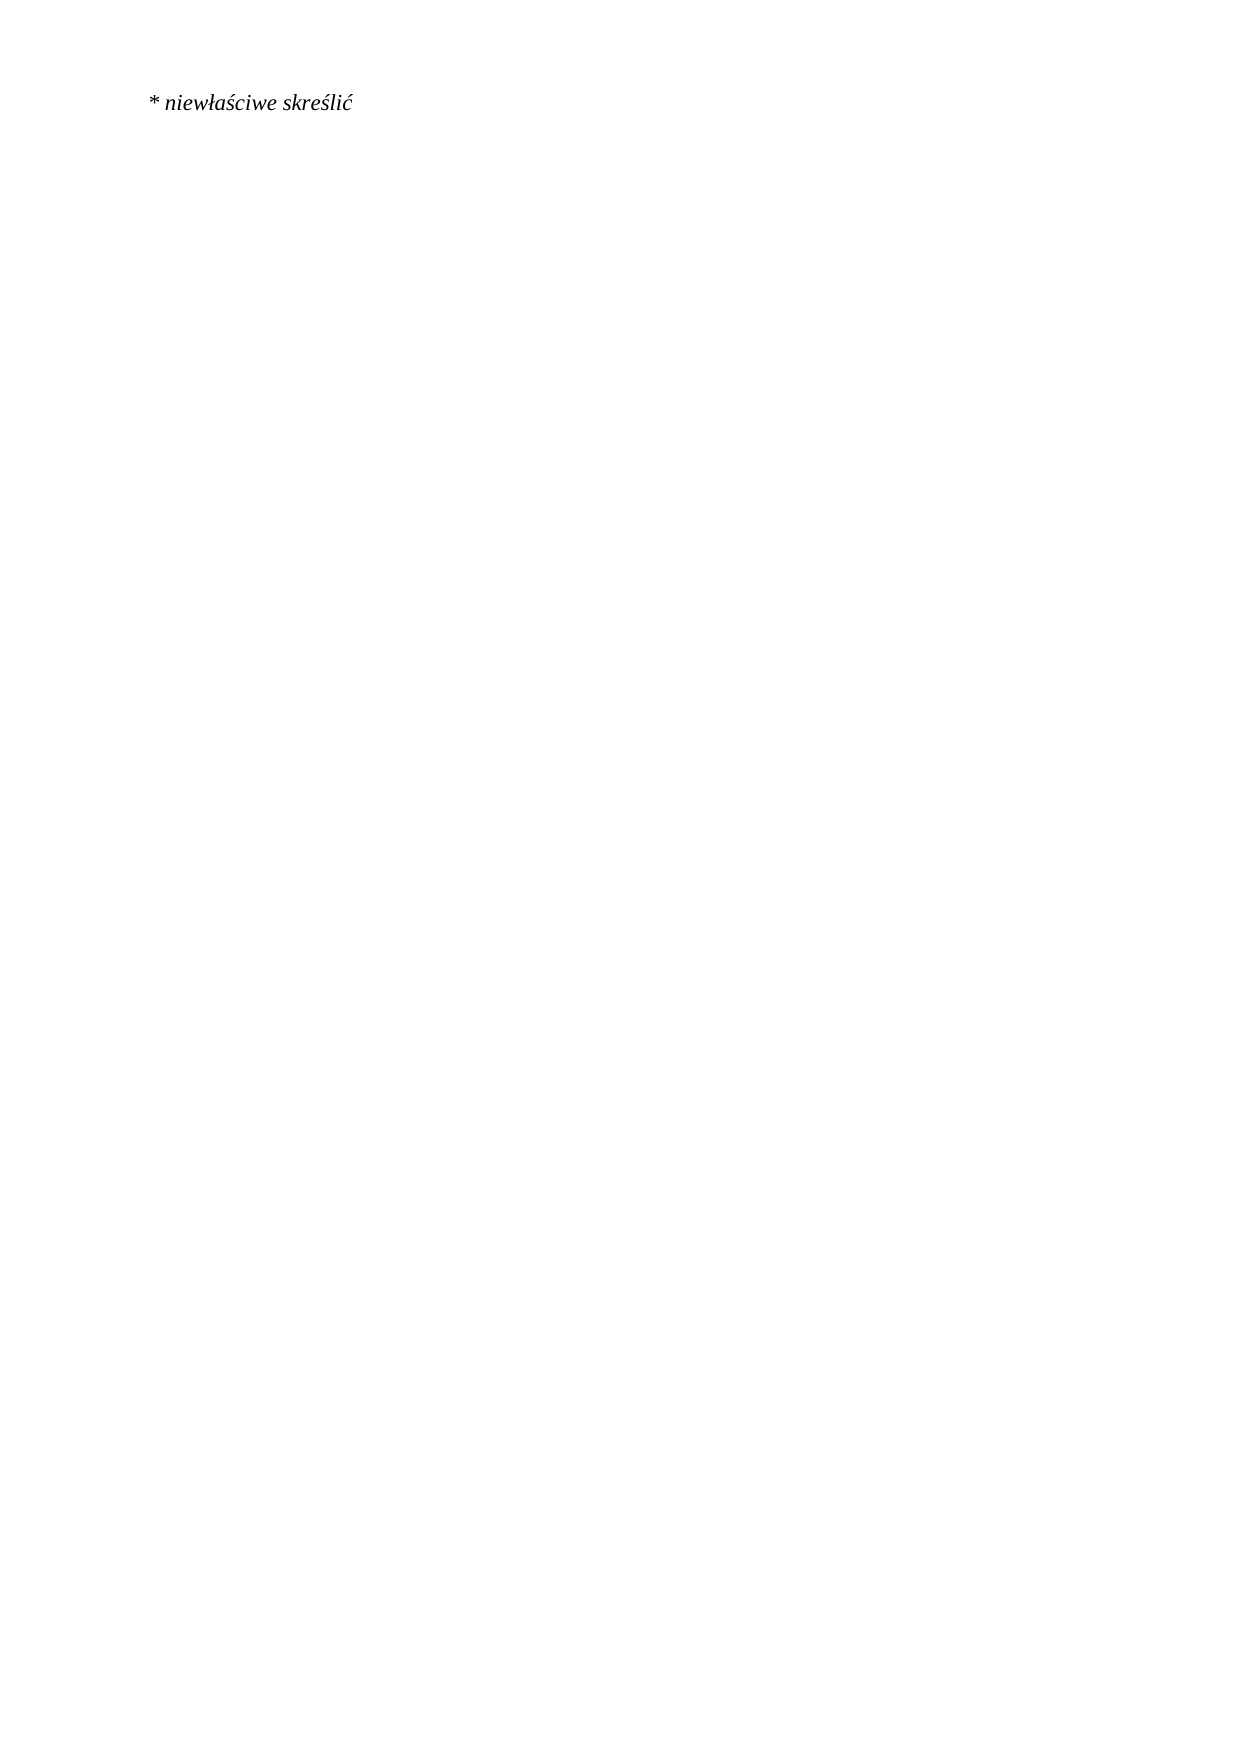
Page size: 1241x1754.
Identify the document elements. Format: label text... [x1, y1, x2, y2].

text * niewłaściwe skreślić [148, 89, 1122, 115]
